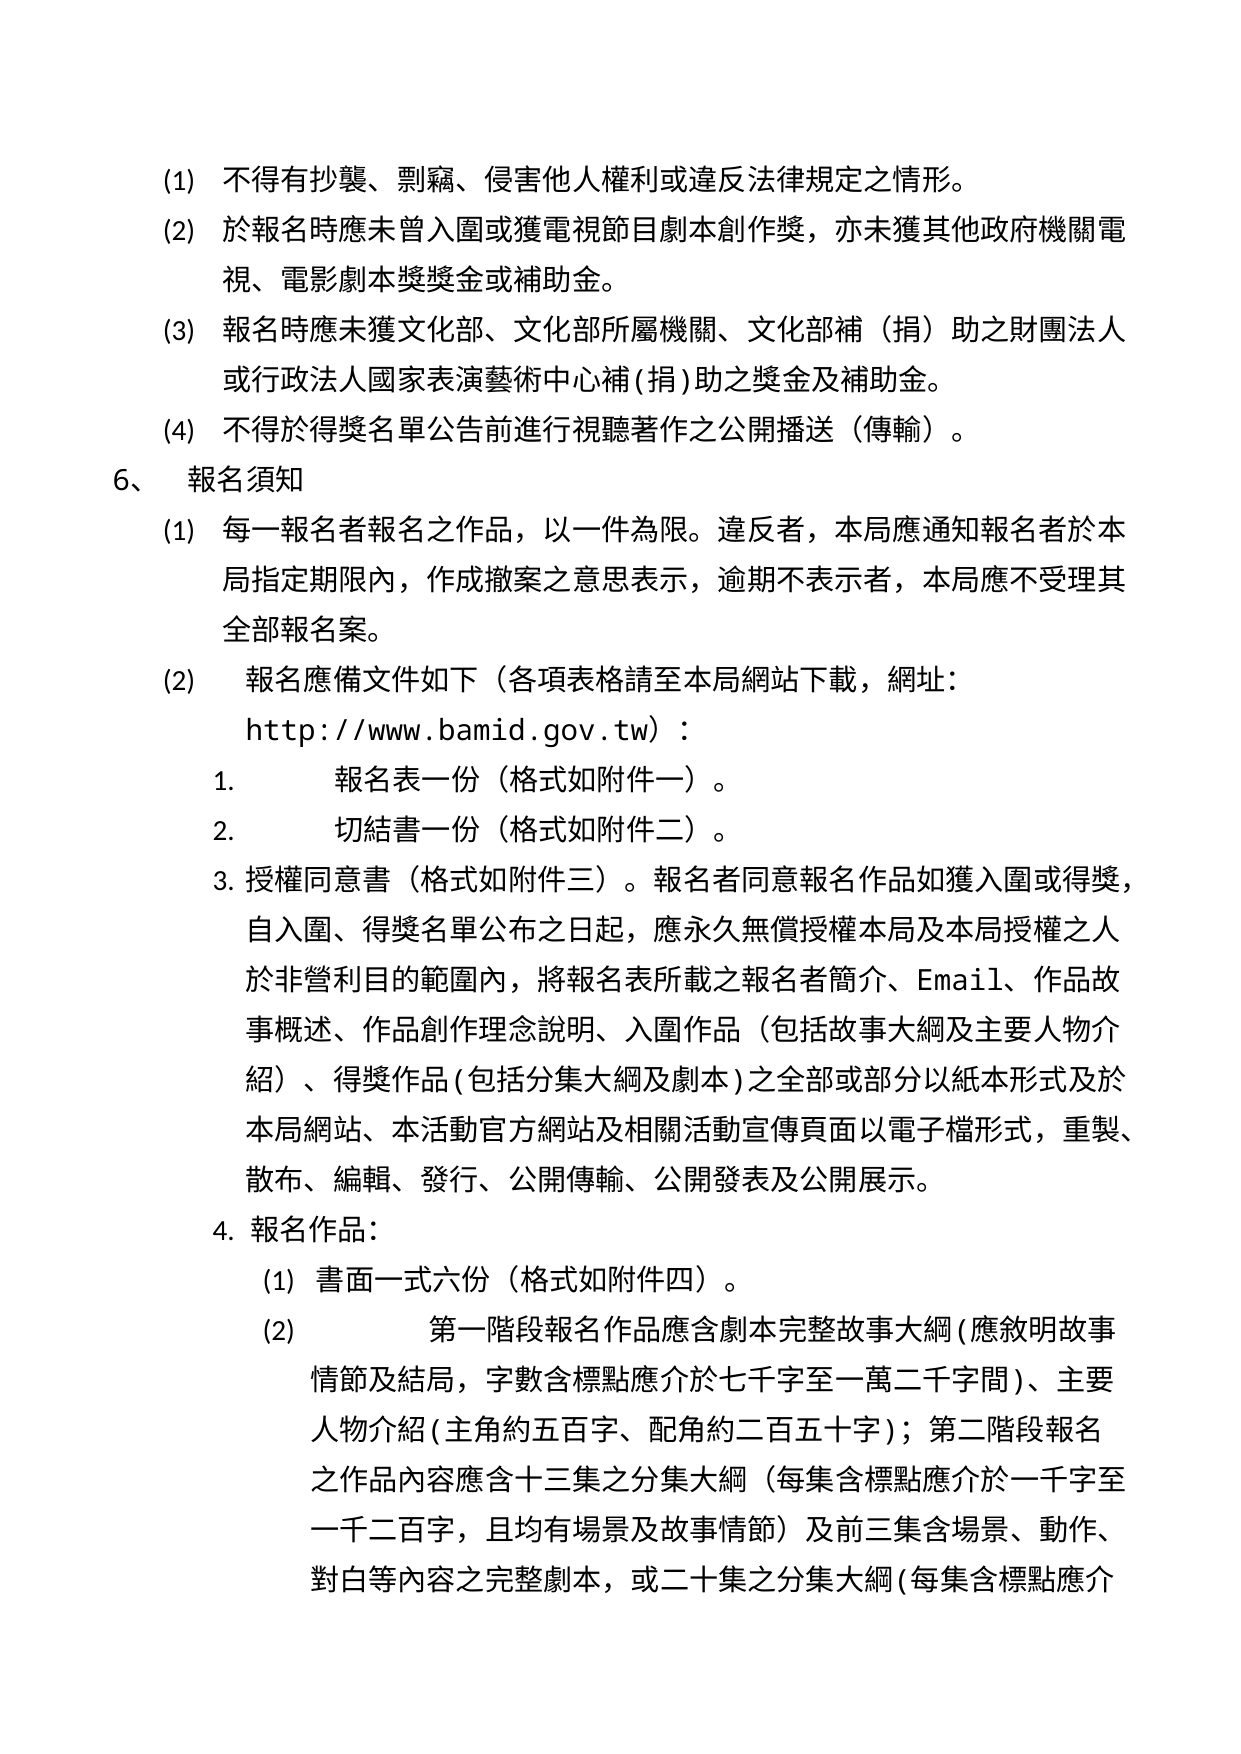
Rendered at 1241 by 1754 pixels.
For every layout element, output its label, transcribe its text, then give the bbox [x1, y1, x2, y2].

list 授權同意書（格式如附件三）。報名者同意報名作品如獲入圍或得獎，自入圍、得獎名單公布之日起，應永久無償授權本局及本局授權之人於非營利目的範圍內，將報名表所載之報名者簡介、Email、作品故事概述、作品創作理念說明、入圍作品（包括故事大綱及主要人物介紹）、得獎作品(包括分集大綱及劇本)之全部或部分以紙本形式及於本局網站、本活動官方網站及相關活動宣傳頁面以電子檔形式，重製、散布、編輯、發行、公開傳輸、公開發表及公開展示。 [212, 850, 1128, 1200]
list 報名表一份（格式如附件一）。 [212, 750, 1128, 800]
list 第一階段報名作品應含劇本完整故事大綱(應敘明故事情節及結局，字數含標點應介於七千字至一萬二千字間)、主要人物介紹(主角約五百字、配角約二百五十字)；第二階段報名之作品內容應含十三集之分集大綱（每集含標點應介於一千字至一千二百字，且均有場景及故事情節）及前三集含場景、動作、對白等內容之完整劇本，或二十集之分集大綱(每集含標點應介於六百字至八百字，且均有含場景及故事情節)及前五集含場景、動作、對白等內容之完整劇本。 [262, 1300, 1128, 1600]
list 報名須知 [112, 450, 1128, 500]
list 報名作品： [212, 1200, 1128, 1250]
list 切結書一份（格式如附件二）。 [212, 800, 1128, 850]
list 書面一式六份（格式如附件四）。 [262, 1250, 1128, 1300]
list 於報名時應未曾入圍或獲電視節目劇本創作獎，亦未獲其他政府機關電視、電影劇本獎獎金或補助金。 [163, 200, 1128, 300]
list 不得有抄襲、剽竊、侵害他人權利或違反法律規定之情形。 [163, 150, 1128, 200]
list 不得於得獎名單公告前進行視聽著作之公開播送（傳輸）。 [163, 400, 1128, 450]
list 報名時應未獲文化部、文化部所屬機關、文化部補（捐）助之財團法人或行政法人國家表演藝術中心補(捐)助之獎金及補助金。 [163, 300, 1128, 400]
list 每一報名者報名之作品，以一件為限。違反者，本局應通知報名者於本局指定期限內，作成撤案之意思表示，逾期不表示者，本局應不受理其全部報名案。 [163, 500, 1128, 650]
list 報名應備文件如下（各項表格請至本局網站下載，網址： http://www.bamid.gov.tw）： [163, 650, 1128, 750]
